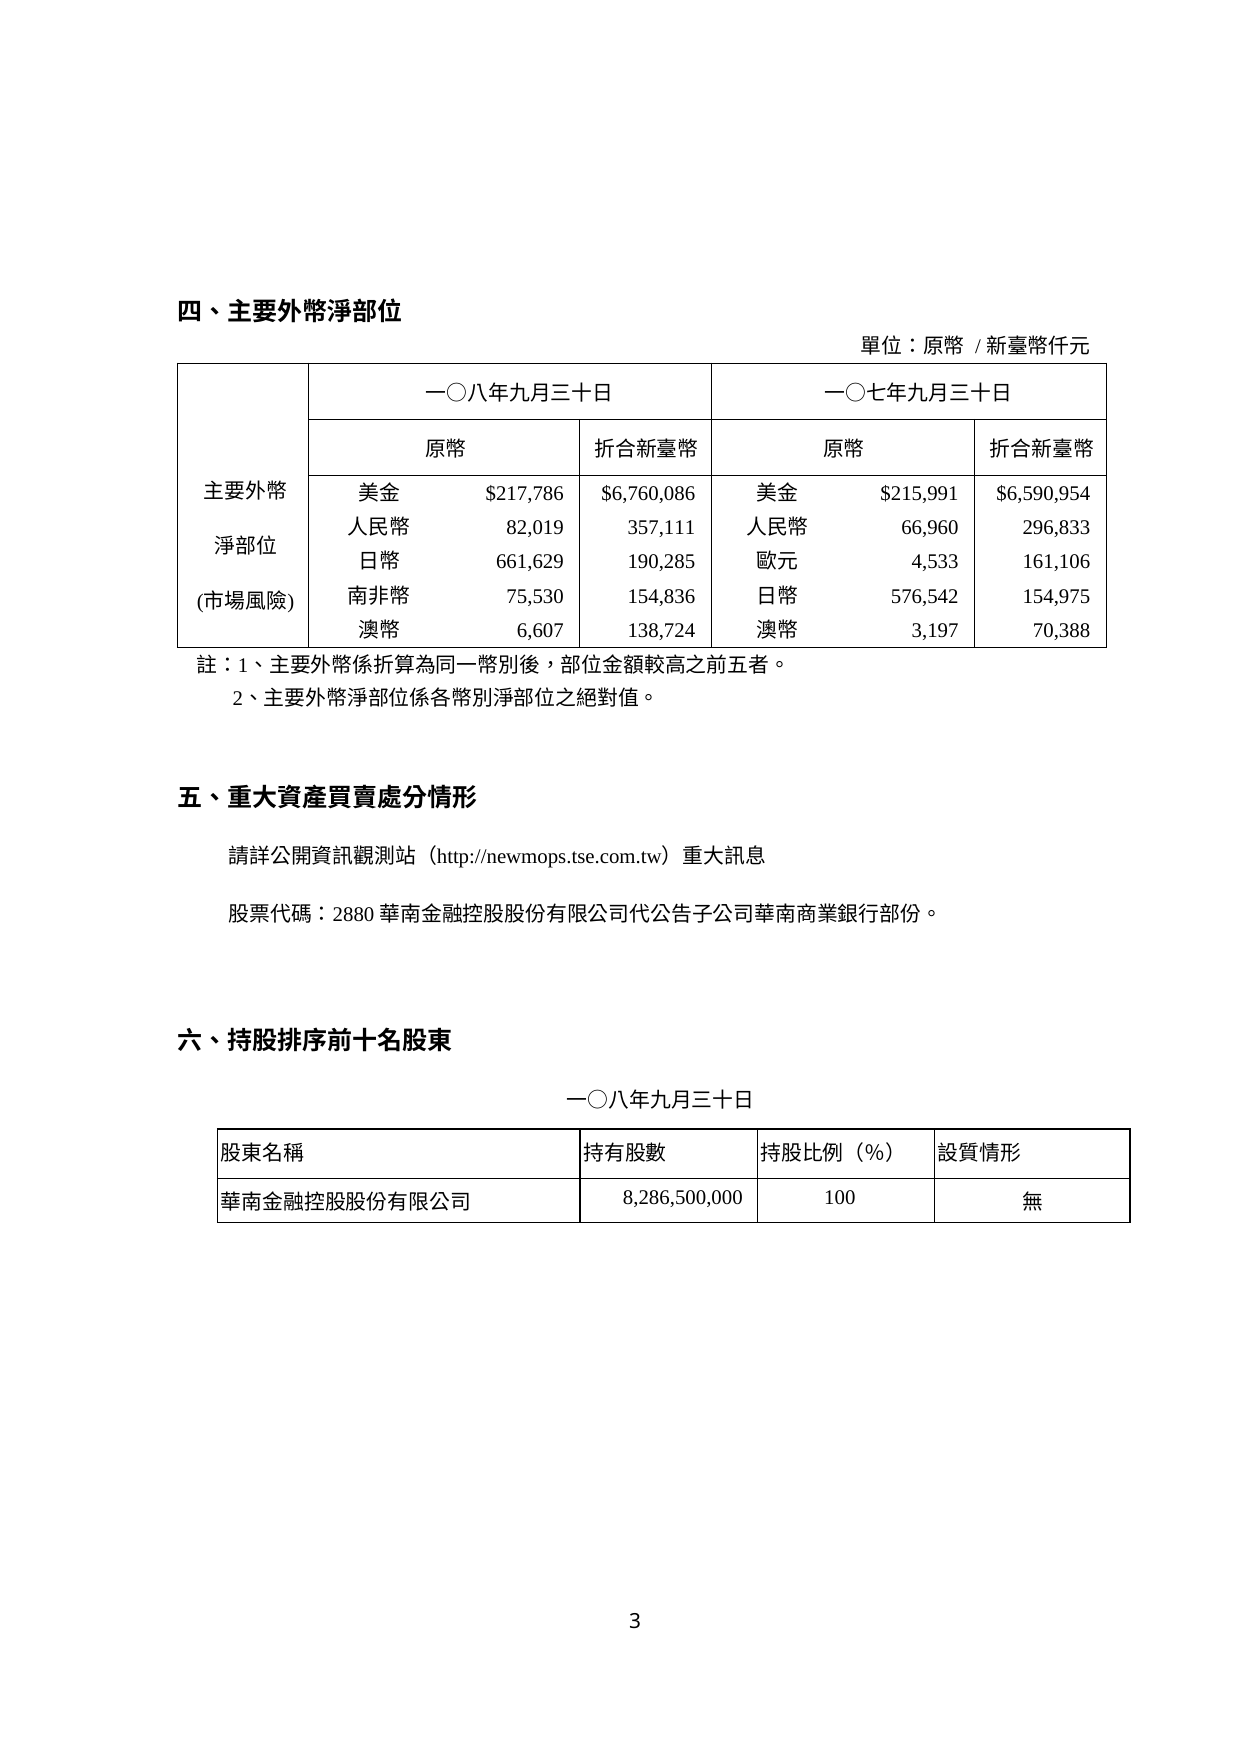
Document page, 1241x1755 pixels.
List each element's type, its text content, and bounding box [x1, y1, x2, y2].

table_cell 人民幣 [712, 509, 843, 544]
text 股票代碼：2880 華南金融控股股份有限公司代公告子公司華南商業銀行部份。 [228, 897, 1093, 928]
table_cell 原幣 [712, 420, 974, 475]
table_cell 190,285 [580, 544, 711, 578]
text 註：1、主要外幣係折算為同一幣別後，部位金額較高之前五者。 [196, 652, 1093, 677]
table_cell 154,836 [580, 578, 711, 612]
table_cell 82,019 [448, 509, 579, 544]
table_cell 澳幣 [712, 613, 843, 647]
table_cell 折合新臺幣 [975, 420, 1106, 475]
table_header 股東名稱 [218, 1130, 579, 1177]
table_cell 6,607 [448, 613, 579, 647]
table_cell 70,388 [975, 613, 1106, 647]
table_cell 美金 [712, 476, 843, 509]
table_cell 華南金融控股股份有限公司 [218, 1179, 579, 1222]
text 單位：原幣 / 新臺幣仟元 [227, 333, 1090, 358]
table_cell 576,542 [843, 578, 974, 612]
table_cell 3,197 [843, 613, 974, 647]
table_cell 原幣 [309, 420, 579, 475]
table_cell 161,106 [975, 544, 1106, 578]
table_cell 296,833 [975, 509, 1106, 544]
text 六、持股排序前十名股東 [177, 1016, 1089, 1058]
table_header 設質情形 [935, 1130, 1129, 1177]
table_cell $215,991 [843, 476, 974, 509]
table_header 主要外幣 淨部位 (市場風險) [178, 364, 308, 647]
table_header 持有股數 [581, 1130, 757, 1177]
table_cell 澳幣 [309, 613, 448, 647]
table_cell 357,111 [580, 509, 711, 544]
table_cell 人民幣 [309, 509, 448, 544]
text 五、重大資產買賣處分情形 [177, 773, 1089, 814]
table_cell 8,286,500,000 [581, 1179, 757, 1222]
text 請詳公開資訊觀測站（http://newmops.tse.com.tw）重大訊息 [228, 839, 1093, 870]
text 一○八年九月三十日 [228, 1083, 1093, 1113]
table_cell 66,960 [843, 509, 974, 544]
table_cell 無 [935, 1179, 1129, 1222]
table_cell 日幣 [309, 544, 448, 578]
table_cell $217,786 [448, 476, 579, 509]
table_cell 歐元 [712, 544, 843, 578]
table_header 持股比例（％） [758, 1130, 934, 1177]
table_cell 138,724 [580, 613, 711, 647]
table_cell 美金 [309, 476, 448, 509]
text 四、主要外幣淨部位 [177, 287, 1089, 329]
table_cell 154,975 [975, 578, 1106, 612]
table_cell 南非幣 [309, 578, 448, 612]
text 2、主要外幣淨部位係各幣別淨部位之絕對值。 [227, 685, 997, 710]
table_cell 100 [758, 1179, 934, 1222]
table_cell $6,590,954 [975, 476, 1106, 509]
table_header 一○八年九月三十日 [309, 364, 711, 419]
table_cell 4,533 [843, 544, 974, 578]
table_cell 折合新臺幣 [580, 420, 711, 475]
table_cell 日幣 [712, 578, 843, 612]
table_cell 75,530 [448, 578, 579, 612]
table_cell 661,629 [448, 544, 579, 578]
table_header 一○七年九月三十日 [712, 364, 1106, 419]
table_cell $6,760,086 [580, 476, 711, 509]
